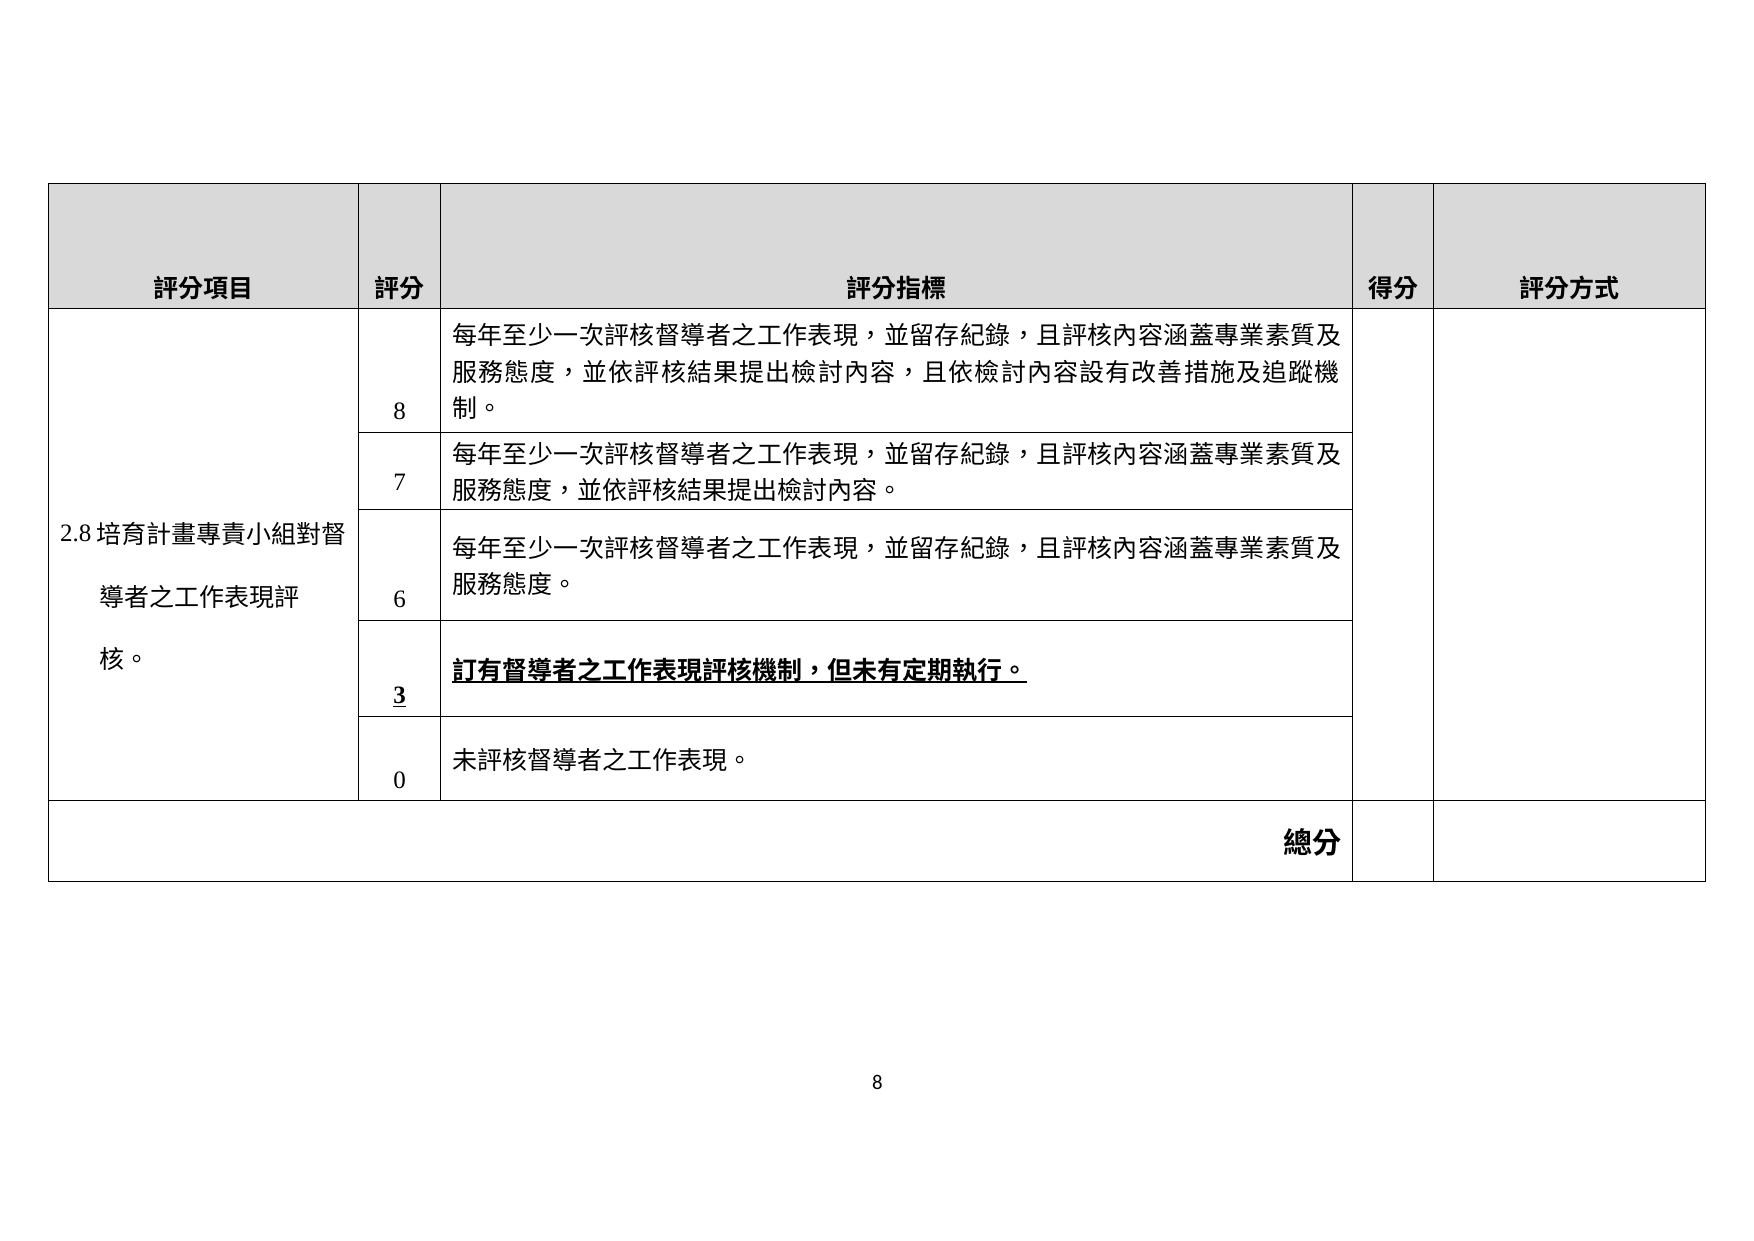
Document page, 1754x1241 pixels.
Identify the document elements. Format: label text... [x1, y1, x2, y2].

table_cell [1434, 309, 1705, 800]
table_cell 每年至少一次評核督導者之工作表現，並留存紀錄，且評核內容涵蓋專業素質及服務態度，並依評核結果提出檢討內容。 [441, 433, 1352, 509]
table_cell 3 [359, 621, 440, 716]
table_cell 6 [359, 510, 440, 620]
table_header 評分方式 [1434, 184, 1705, 308]
table_cell 未評核督導者之工作表現。 [441, 717, 1352, 800]
table_cell [1353, 801, 1433, 881]
table_header 得分 [1353, 184, 1433, 308]
table_cell 8 [359, 309, 440, 432]
table_cell 7 [359, 433, 440, 509]
table_cell 總分 [49, 801, 1352, 881]
table_cell 訂有督導者之工作表現評核機制，但未有定期執行。 [441, 621, 1352, 716]
table_cell [1353, 309, 1433, 800]
table_header 評分指標 [441, 184, 1352, 308]
table_cell [1434, 801, 1705, 881]
table_cell 2.8培育計畫專責小組對督導者之工作表現評核。 [49, 309, 358, 800]
table_header 評分項目 [49, 184, 358, 308]
table_cell 0 [359, 717, 440, 800]
table_cell 每年至少一次評核督導者之工作表現，並留存紀錄，且評核內容涵蓋專業素質及服務態度。 [441, 510, 1352, 620]
table_header 評分 [359, 184, 440, 308]
table_cell 每年至少一次評核督導者之工作表現，並留存紀錄，且評核內容涵蓋專業素質及服務態度，並依評核結果提出檢討內容，且依檢討內容設有改善措施及追蹤機制。 [441, 309, 1352, 432]
